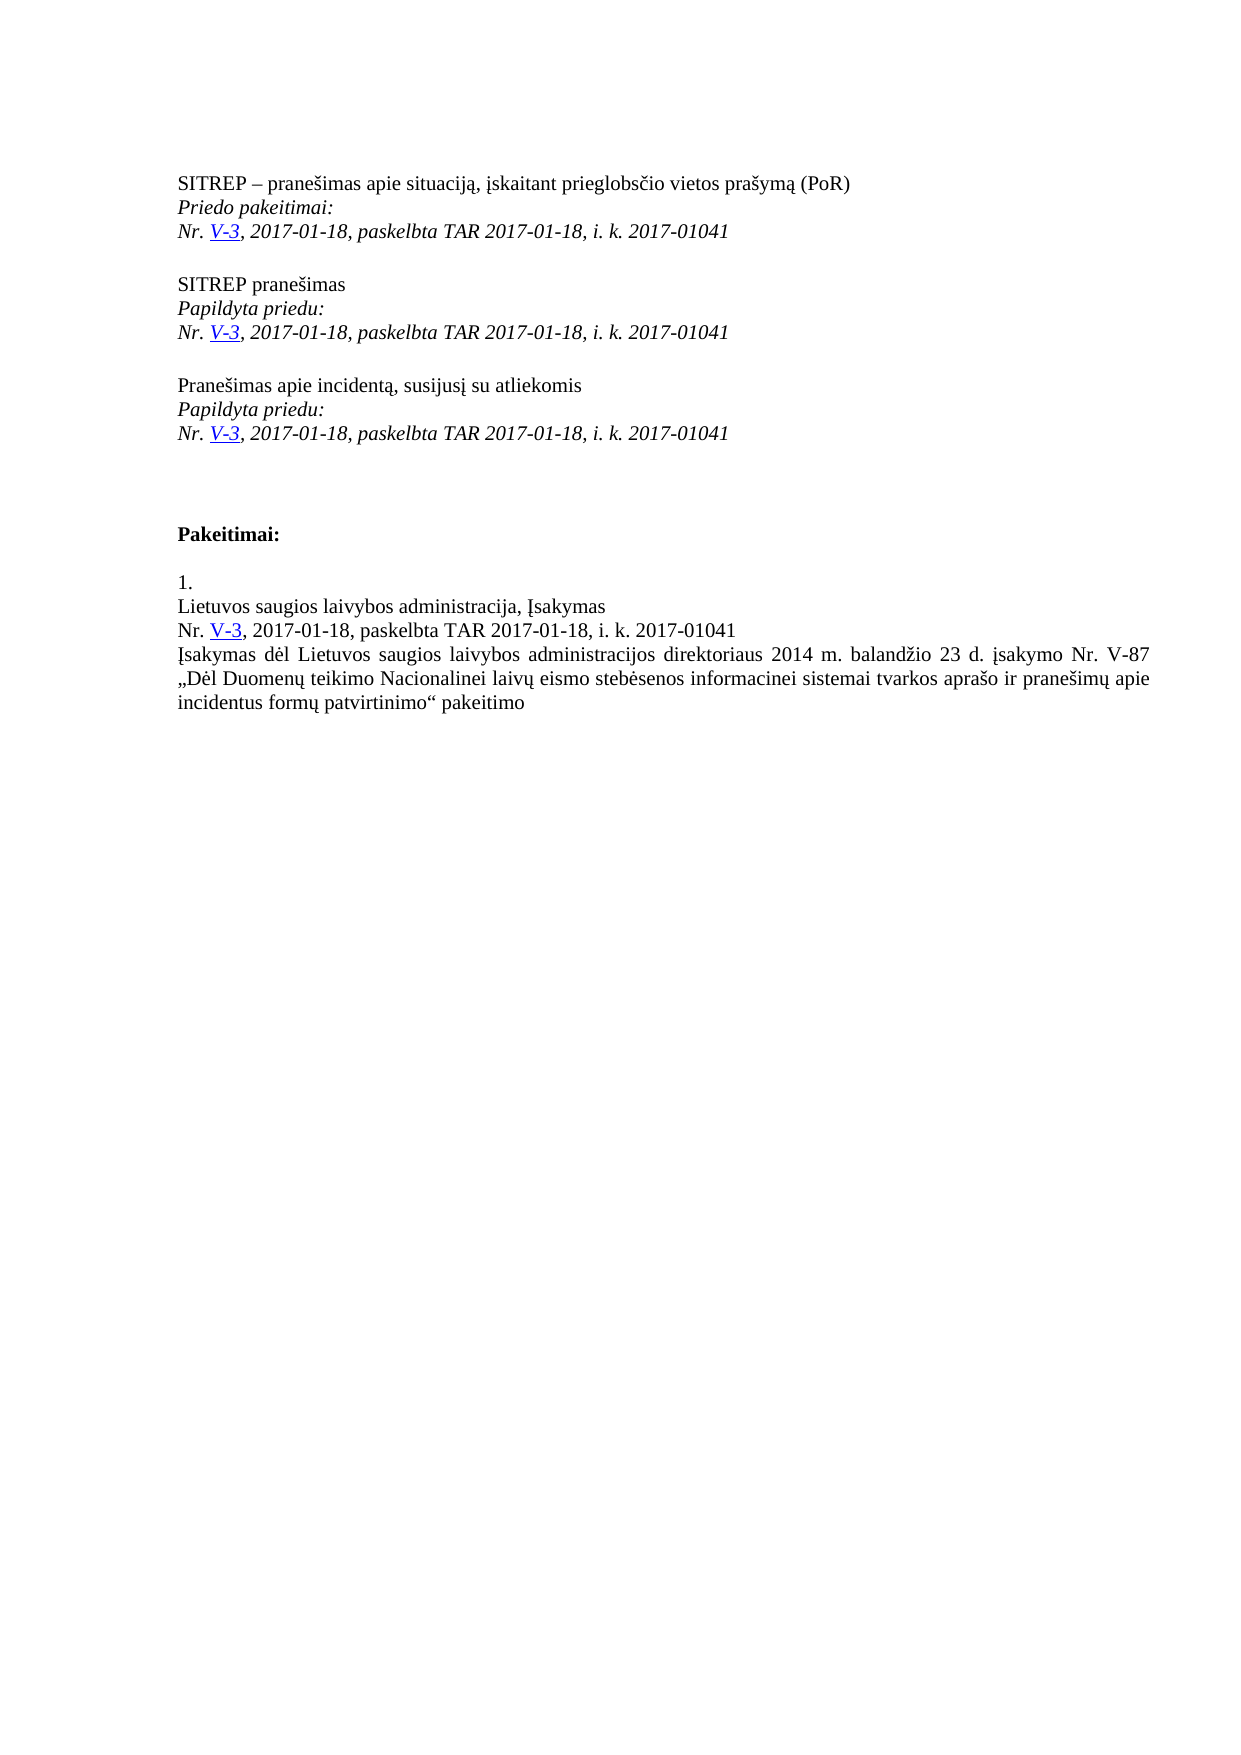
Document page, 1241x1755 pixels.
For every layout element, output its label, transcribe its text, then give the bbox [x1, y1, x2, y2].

text Nr. V-3, 2017-01-18, paskelbta TAR 2017-01-18, i. k. 2017-01041 [177, 421, 1152, 445]
text Priedo pakeitimai: [177, 195, 1152, 219]
text SITREP – pranešimas apie situaciją, įskaitant prieglobsčio vietos prašymą (PoR) [177, 171, 1152, 195]
text Nr. V-3, 2017-01-18, paskelbta TAR 2017-01-18, i. k. 2017-01041 [177, 618, 1152, 642]
text Pranešimas apie incidentą, susijusį su atliekomis [177, 373, 1152, 397]
text Nr. V-3, 2017-01-18, paskelbta TAR 2017-01-18, i. k. 2017-01041 [177, 219, 1152, 243]
text Papildyta priedu: [177, 296, 1152, 320]
text 1. [177, 570, 1152, 594]
text Įsakymas dėl Lietuvos saugios laivybos administracijos direktoriaus 2014 m. balandžio 23 d. įsakymo Nr. V-87 „Dėl Duomenų teikimo Nacionalinei laivų eismo stebėsenos informacinei sistemai tvarkos aprašo ir pranešimų apie incidentus formų patvirtinimo“ pakeitimo [177, 642, 1152, 714]
text SITREP pranešimas [177, 272, 1152, 296]
text Pakeitimai: [177, 522, 1152, 546]
text Lietuvos saugios laivybos administracija, Įsakymas [177, 594, 1152, 618]
text Nr. V-3, 2017-01-18, paskelbta TAR 2017-01-18, i. k. 2017-01041 [177, 320, 1152, 344]
text Papildyta priedu: [177, 397, 1152, 421]
